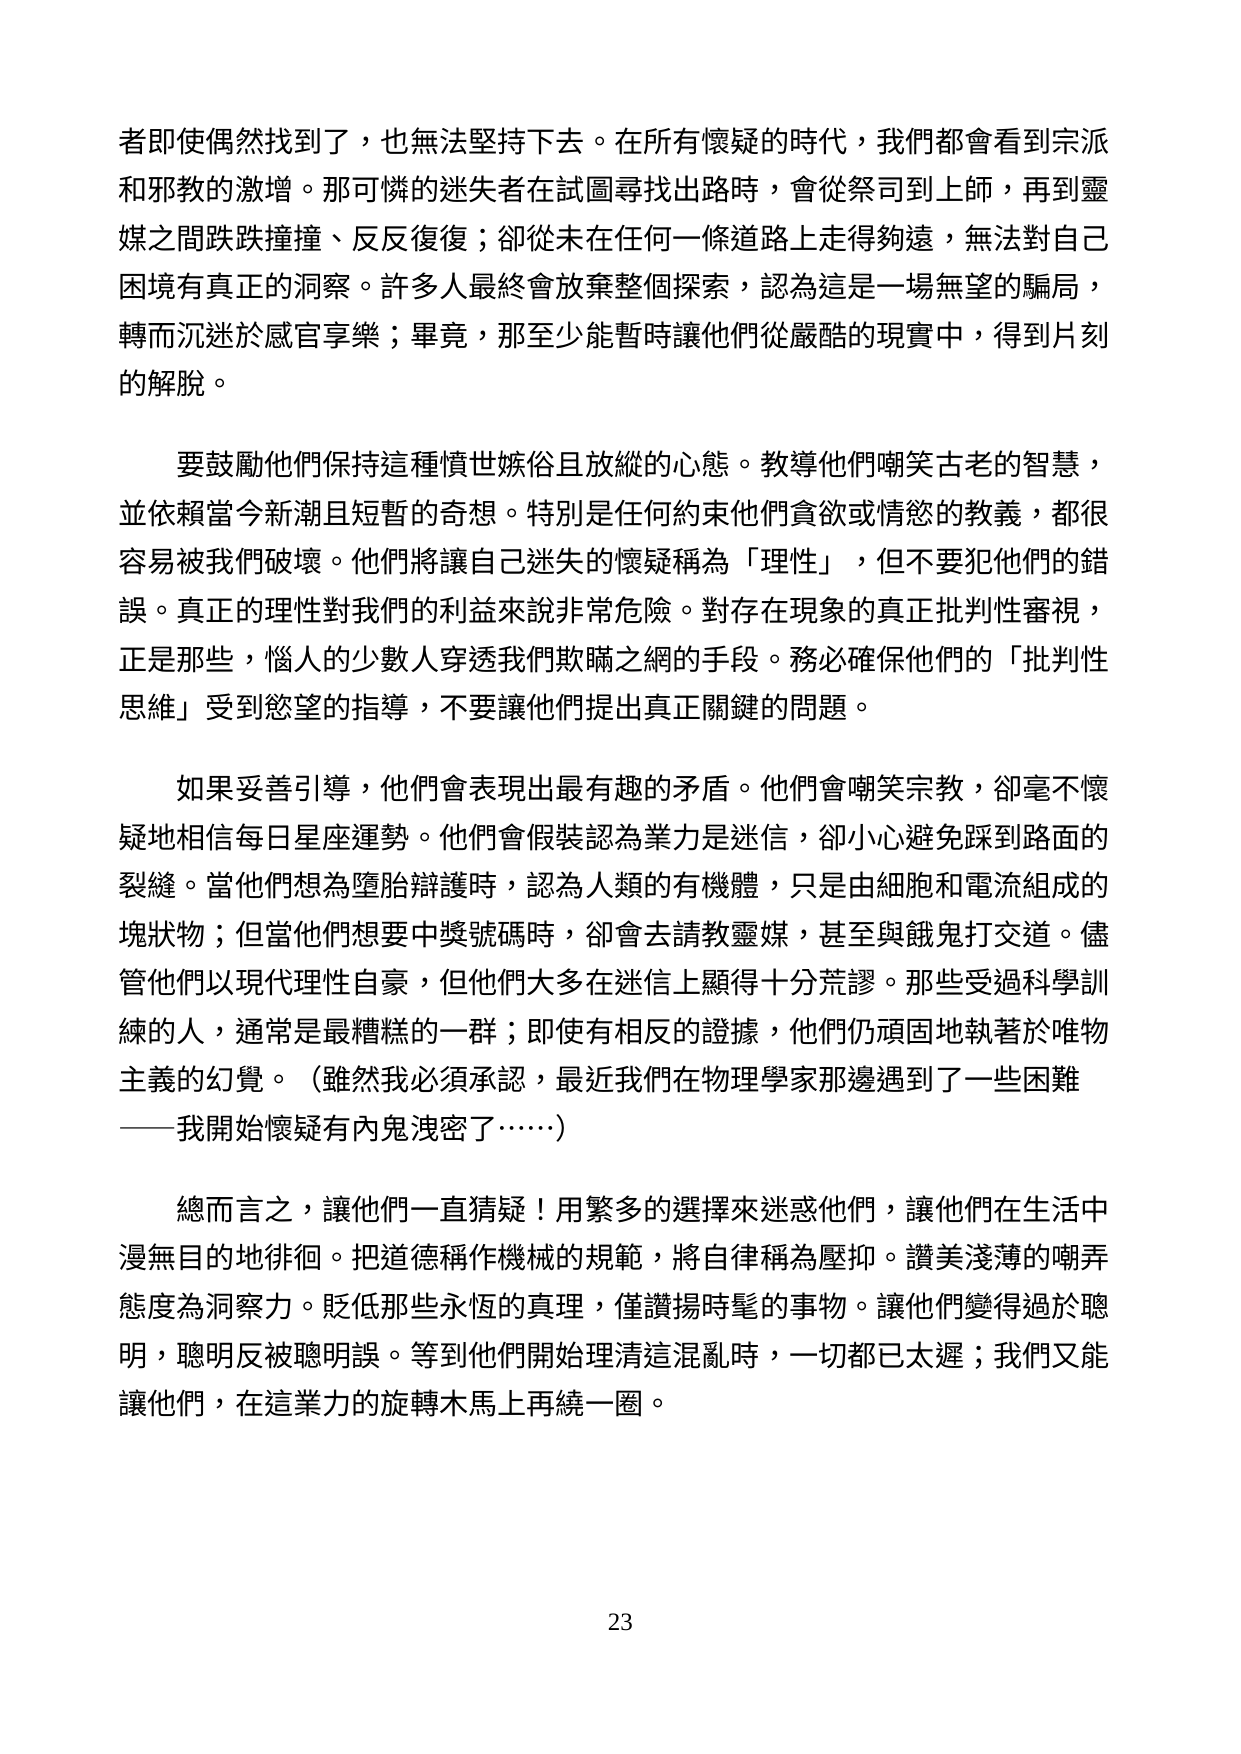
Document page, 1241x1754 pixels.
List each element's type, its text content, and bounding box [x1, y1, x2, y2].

text 者即使偶然找到了，也無法堅持下去。在所有懷疑的時代，我們都會看到宗派和邪教的激增。那可憐的迷失者在試圖尋找出路時，會從祭司到上師，再到靈媒之間跌跌撞撞、反反復復；卻從未在任何一條道路上走得夠遠，無法對自己困境有真正的洞察。許多人最終會放棄整個探索，認為這是一場無望的騙局，轉而沉迷於感官享樂；畢竟，那至少能暫時讓他們從嚴酷的現實中，得到片刻的解脫。 [118, 118, 1122, 403]
text 如果妥善引導，他們會表現出最有趣的矛盾。他們會嘲笑宗教，卻毫不懷疑地相信每日星座運勢。他們會假裝認為業力是迷信，卻小心避免踩到路面的裂縫。當他們想為墮胎辯護時，認為人類的有機體，只是由細胞和電流組成的塊狀物；但當他們想要中獎號碼時，卻會去請教靈媒，甚至與餓鬼打交道。儘管他們以現代理性自豪，但他們大多在迷信上顯得十分荒謬。那些受過科學訓練的人，通常是最糟糕的一群；即使有相反的證據，他們仍頑固地執著於唯物主義的幻覺。（雖然我必須承認，最近我們在物理學家那邊遇到了一些困難——我開始懷疑有內鬼洩密了……） [118, 766, 1122, 1148]
text 要鼓勵他們保持這種憤世嫉俗且放縱的心態。教導他們嘲笑古老的智慧，並依賴當今新潮且短暫的奇想。特別是任何約束他們貪欲或情慾的教義，都很容易被我們破壞。他們將讓自己迷失的懷疑稱為「理性」，但不要犯他們的錯誤。真正的理性對我們的利益來說非常危險。對存在現象的真正批判性審視，正是那些，惱人的少數人穿透我們欺瞞之網的手段。務必確保他們的「批判性思維」受到慾望的指導，不要讓他們提出真正關鍵的問題。 [118, 442, 1122, 727]
text 總而言之，讓他們一直猜疑！用繁多的選擇來迷惑他們，讓他們在生活中漫無目的地徘徊。把道德稱作機械的規範，將自律稱為壓抑。讚美淺薄的嘲弄態度為洞察力。貶低那些永恆的真理，僅讚揚時髦的事物。讓他們變得過於聰明，聰明反被聰明誤。等到他們開始理清這混亂時，一切都已太遲；我們又能讓他們，在這業力的旋轉木馬上再繞一圈。 [118, 1186, 1122, 1423]
